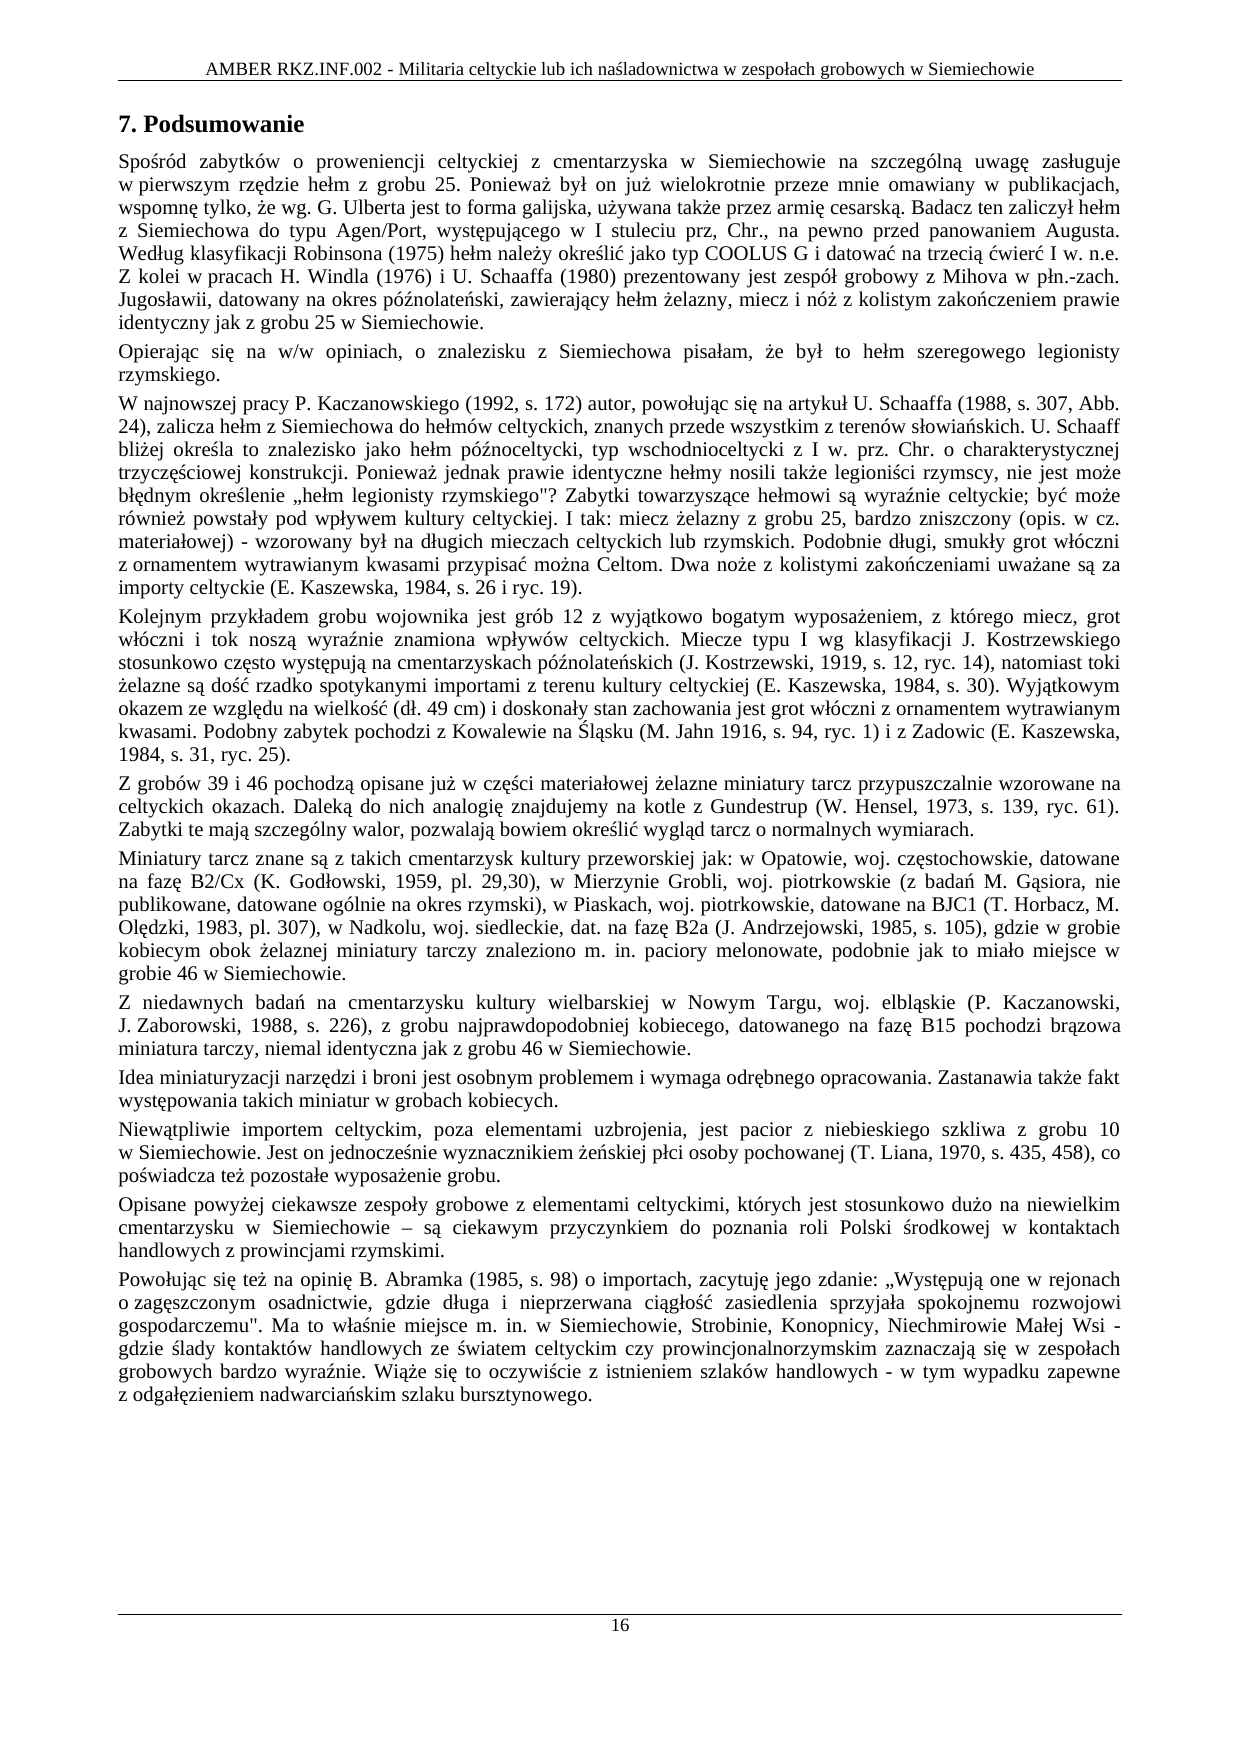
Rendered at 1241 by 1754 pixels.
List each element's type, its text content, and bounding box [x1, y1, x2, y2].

text Idea miniaturyzacji narzędzi i broni jest osobnym problemem i wymaga odrębnego opracowania. Zastanawia także fakt występowania takich miniatur w grobach kobiecych. [118, 1066, 1122, 1112]
text Powołując się też na opinię B. Abramka (1985, s. 98) o importach, zacytuję jego zdanie: „Występują one w rejonach o zagęszczonym osadnictwie, gdzie długa i nieprzerwana ciągłość zasiedlenia sprzyjała spokojnemu rozwojowi gospodarczemu". Ma to właśnie miejsce m. in. w Siemiechowie, Strobinie, Konopnicy, Niechmirowie Małej Wsi - gdzie ślady kontaktów handlowych ze światem celtyckim czy prowincjonalnorzymskim zaznaczają się w zespołach grobowych bardzo wyraźnie. Wiąże się to oczywiście z istnieniem szlaków handlowych - w tym wypadku zapewne z odgałęzieniem nadwarciańskim szlaku bursztynowego. [118, 1268, 1122, 1406]
text Kolejnym przykładem grobu wojownika jest grób 12 z wyjątkowo bogatym wyposażeniem, z którego miecz, grot włóczni i tok noszą wyraźnie znamiona wpływów celtyckich. Miecze typu I wg klasyfikacji J. Kostrzewskiego stosunkowo często występują na cmentarzyskach późnolateńskich (J. Kostrzewski, 1919, s. 12, ryc. 14), natomiast toki żelazne są dość rzadko spotykanymi importami z terenu kultury celtyckiej (E. Kaszewska, 1984, s. 30). Wyjątkowym okazem ze względu na wielkość (dł. 49 cm) i doskonały stan zachowania jest grot włóczni z ornamentem wytrawianym kwasami. Podobny zabytek pochodzi z Kowalewie na Śląsku (M. Jahn 1916, s. 94, ryc. 1) i z Zadowic (E. Kaszewska, 1984, s. 31, ryc. 25). [118, 605, 1122, 766]
text Opisane powyżej ciekawsze zespoły grobowe z elementami celtyckimi, których jest stosunkowo dużo na niewielkim cmentarzysku w Siemiechowie – są ciekawym przyczynkiem do poznania roli Polski środkowej w kontaktach handlowych z prowincjami rzymskimi. [118, 1193, 1122, 1262]
text Miniatury tarcz znane są z takich cmentarzysk kultury przeworskiej jak: w Opatowie, woj. częstochowskie, datowane na fazę B2/Cx (K. Godłowski, 1959, pl. 29,30), w Mierzynie Grobli, woj. piotrkowskie (z badań M. Gąsiora, nie publikowane, datowane ogólnie na okres rzymski), w Piaskach, woj. piotrkowskie, datowane na BJC1 (T. Horbacz, M. Olędzki, 1983, pl. 307), w Nadkolu, woj. siedleckie, dat. na fazę B2a (J. Andrzejowski, 1985, s. 105), gdzie w grobie kobiecym obok żelaznej miniatury tarczy znaleziono m. in. paciory melonowate, podobnie jak to miało miejsce w grobie 46 w Siemiechowie. [118, 847, 1122, 985]
text Z niedawnych badań na cmentarzysku kultury wielbarskiej w Nowym Targu, woj. elbląskie (P. Kaczanowski, J. Zaborowski, 1988, s. 226), z grobu najprawdopodobniej kobiecego, datowanego na fazę B15 pochodzi brązowa miniatura tarczy, niemal identyczna jak z grobu 46 w Siemiechowie. [118, 991, 1122, 1060]
text Opierając się na w/w opiniach, o znalezisku z Siemiechowa pisałam, że był to hełm szeregowego legionisty rzymskiego. [118, 340, 1122, 386]
subtitle Podsumowanie [118, 110, 1122, 138]
text Niewątpliwie importem celtyckim, poza elementami uzbrojenia, jest pacior z niebieskiego szkliwa z grobu 10 w Siemiechowie. Jest on jednocześnie wyznacznikiem żeńskiej płci osoby pochowanej (T. Liana, 1970, s. 435, 458), co poświadcza też pozostałe wyposażenie grobu. [118, 1118, 1122, 1187]
text Spośród zabytków o proweniencji celtyckiej z cmentarzyska w Siemiechowie na szczególną uwagę zasługuje w pierwszym rzędzie hełm z grobu 25. Ponieważ był on już wielokrotnie przeze mnie omawiany w publikacjach, wspomnę tylko, że wg. G. Ulberta jest to forma galijska, używana także przez armię cesarską. Badacz ten zaliczył hełm z Siemiechowa do typu Agen/Port, występującego w I stuleciu prz, Chr., na pewno przed panowaniem Augusta. Według klasyfikacji Robinsona (1975) hełm należy określić jako typ COOLUS G i datować na trzecią ćwierć I w. n.e. Z kolei w pracach H. Windla (1976) i U. Schaaffa (1980) prezentowany jest zespół grobowy z Mihova w płn.-zach. Jugosławii, datowany na okres późnolateński, zawierający hełm żelazny, miecz i nóż z kolistym zakończeniem prawie identyczny jak z grobu 25 w Siemiechowie. [118, 150, 1122, 334]
text W najnowszej pracy P. Kaczanowskiego (1992, s. 172) autor, powołując się na artykuł U. Schaaffa (1988, s. 307, Abb. 24), zalicza hełm z Siemiechowa do hełmów celtyckich, znanych przede wszystkim z terenów słowiańskich. U. Schaaff bliżej określa to znalezisko jako hełm późnoceltycki, typ wschodnioceltycki z I w. prz. Chr. o charakterystycznej trzyczęściowej konstrukcji. Ponieważ jednak prawie identyczne hełmy nosili także legioniści rzymscy, nie jest może błędnym określenie „hełm legionisty rzymskiego"? Zabytki towarzyszące hełmowi są wyraźnie celtyckie; być może również powstały pod wpływem kultury celtyckiej. I tak: miecz żelazny z grobu 25, bardzo zniszczony (opis. w cz. materiałowej) - wzorowany był na długich mieczach celtyckich lub rzymskich. Podobnie długi, smukły grot włóczni z ornamentem wytrawianym kwasami przypisać można Celtom. Dwa noże z kolistymi zakończeniami uważane są za importy celtyckie (E. Kaszewska, 1984, s. 26 i ryc. 19). [118, 392, 1122, 599]
text Z grobów 39 i 46 pochodzą opisane już w części materiałowej żelazne miniatury tarcz przypuszczalnie wzorowane na celtyckich okazach. Daleką do nich analogię znajdujemy na kotle z Gundestrup (W. Hensel, 1973, s. 139, ryc. 61). Zabytki te mają szczególny walor, pozwalają bowiem określić wygląd tarcz o normalnych wymiarach. [118, 772, 1122, 841]
